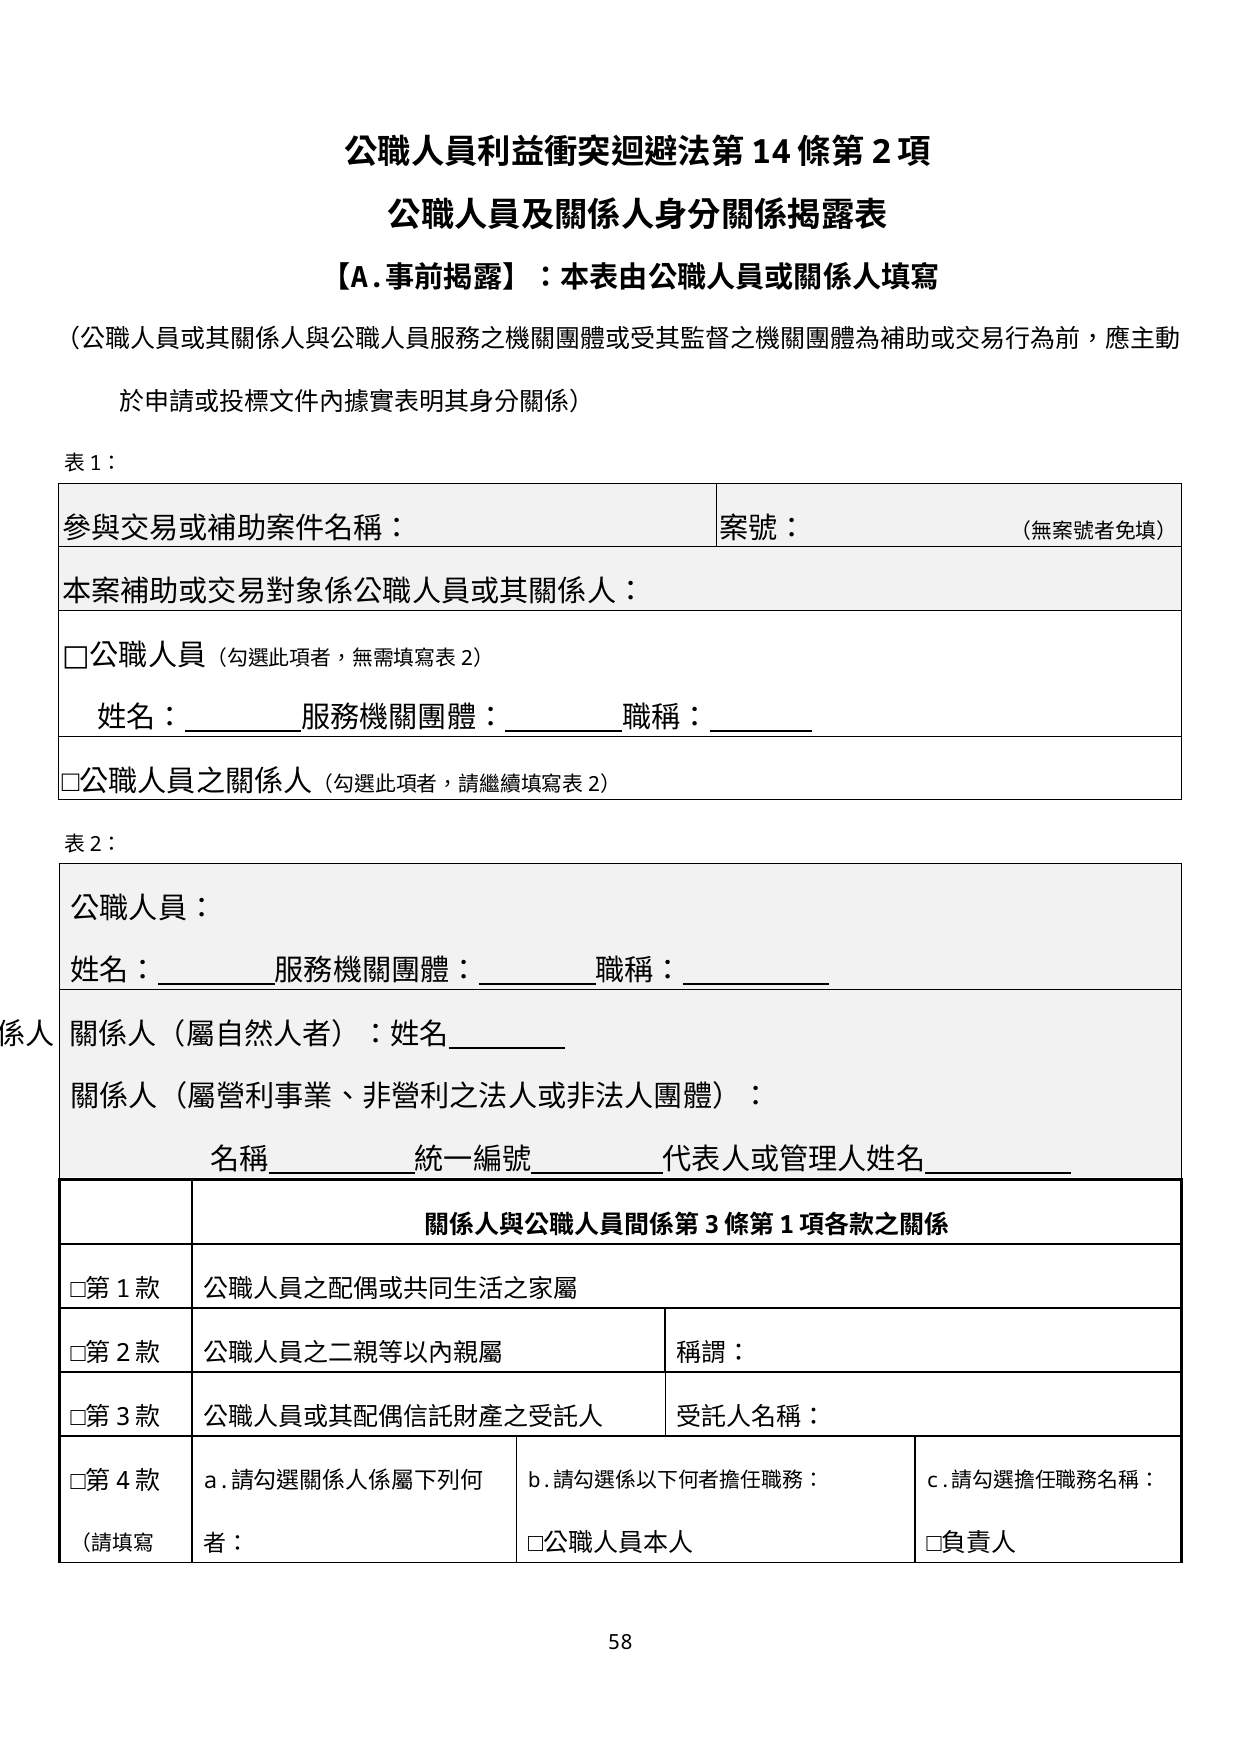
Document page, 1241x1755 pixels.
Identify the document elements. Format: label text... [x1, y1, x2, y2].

text 公職人員利益衝突迴避法第14條第2項 [27, 108, 1240, 170]
table_cell 關係人與公職人員間係第3條第1項各款之關係 [193, 1181, 1180, 1243]
table_cell 本案補助或交易對象係公職人員或其關係人： [59, 547, 1181, 610]
table_header 參與交易或補助案件名稱： [59, 484, 716, 546]
table_cell □公職人員（勾選此項者，無需填寫表2） 姓名： 服務機關團體： 職稱： [59, 611, 1181, 736]
table_header 公職人員： 姓名： 服務機關團體： 職稱： [60, 864, 1181, 989]
text 表2： [27, 800, 1110, 863]
table_cell □第1款 [61, 1245, 191, 1307]
table_cell [61, 1181, 191, 1243]
text 表1： [27, 420, 1189, 483]
table_cell 公職人員或其配偶信託財產之受託人 [193, 1373, 665, 1435]
table_cell b.請勾選係以下何者擔任職務： □公職人員本人 [517, 1437, 914, 1562]
table_cell □第3款 [61, 1373, 191, 1435]
table_cell 公職人員之配偶或共同生活之家屬 [193, 1245, 1180, 1307]
table_cell c.請勾選擔任職務名稱： □負責人 [916, 1437, 1180, 1562]
table_cell 稱謂： [666, 1309, 1180, 1371]
table_cell □第4款 （請填寫 [61, 1437, 191, 1562]
table_cell 受託人名稱： [666, 1373, 1180, 1435]
table_cell □第2款 [61, 1309, 191, 1371]
text （公職人員或其關係人與公職人員服務之機關團體或受其監督之機關團體為補助或交易行為前，應主動於申請或投標文件內據實表明其身分關係） [55, 295, 1184, 420]
table_header 案號： （無案號者免填） [717, 484, 1181, 546]
table_cell a.請勾選關係人係屬下列何者： [193, 1437, 516, 1562]
table_cell 關係人 關係人（屬自然人者）：姓名 關係人（屬營利事業、非營利之法人或非法人團體）： 名稱 統一編號 代表人或管理人姓名 [60, 990, 1181, 1177]
text 公職人員及關係人身分關係揭露表 [27, 170, 1240, 233]
text 【A.事前揭露】：本表由公職人員或關係人填寫 [27, 233, 1234, 295]
table_cell 公職人員之二親等以內親屬 [193, 1309, 664, 1371]
table_cell □公職人員之關係人（勾選此項者，請繼續填寫表2） [59, 737, 1181, 799]
